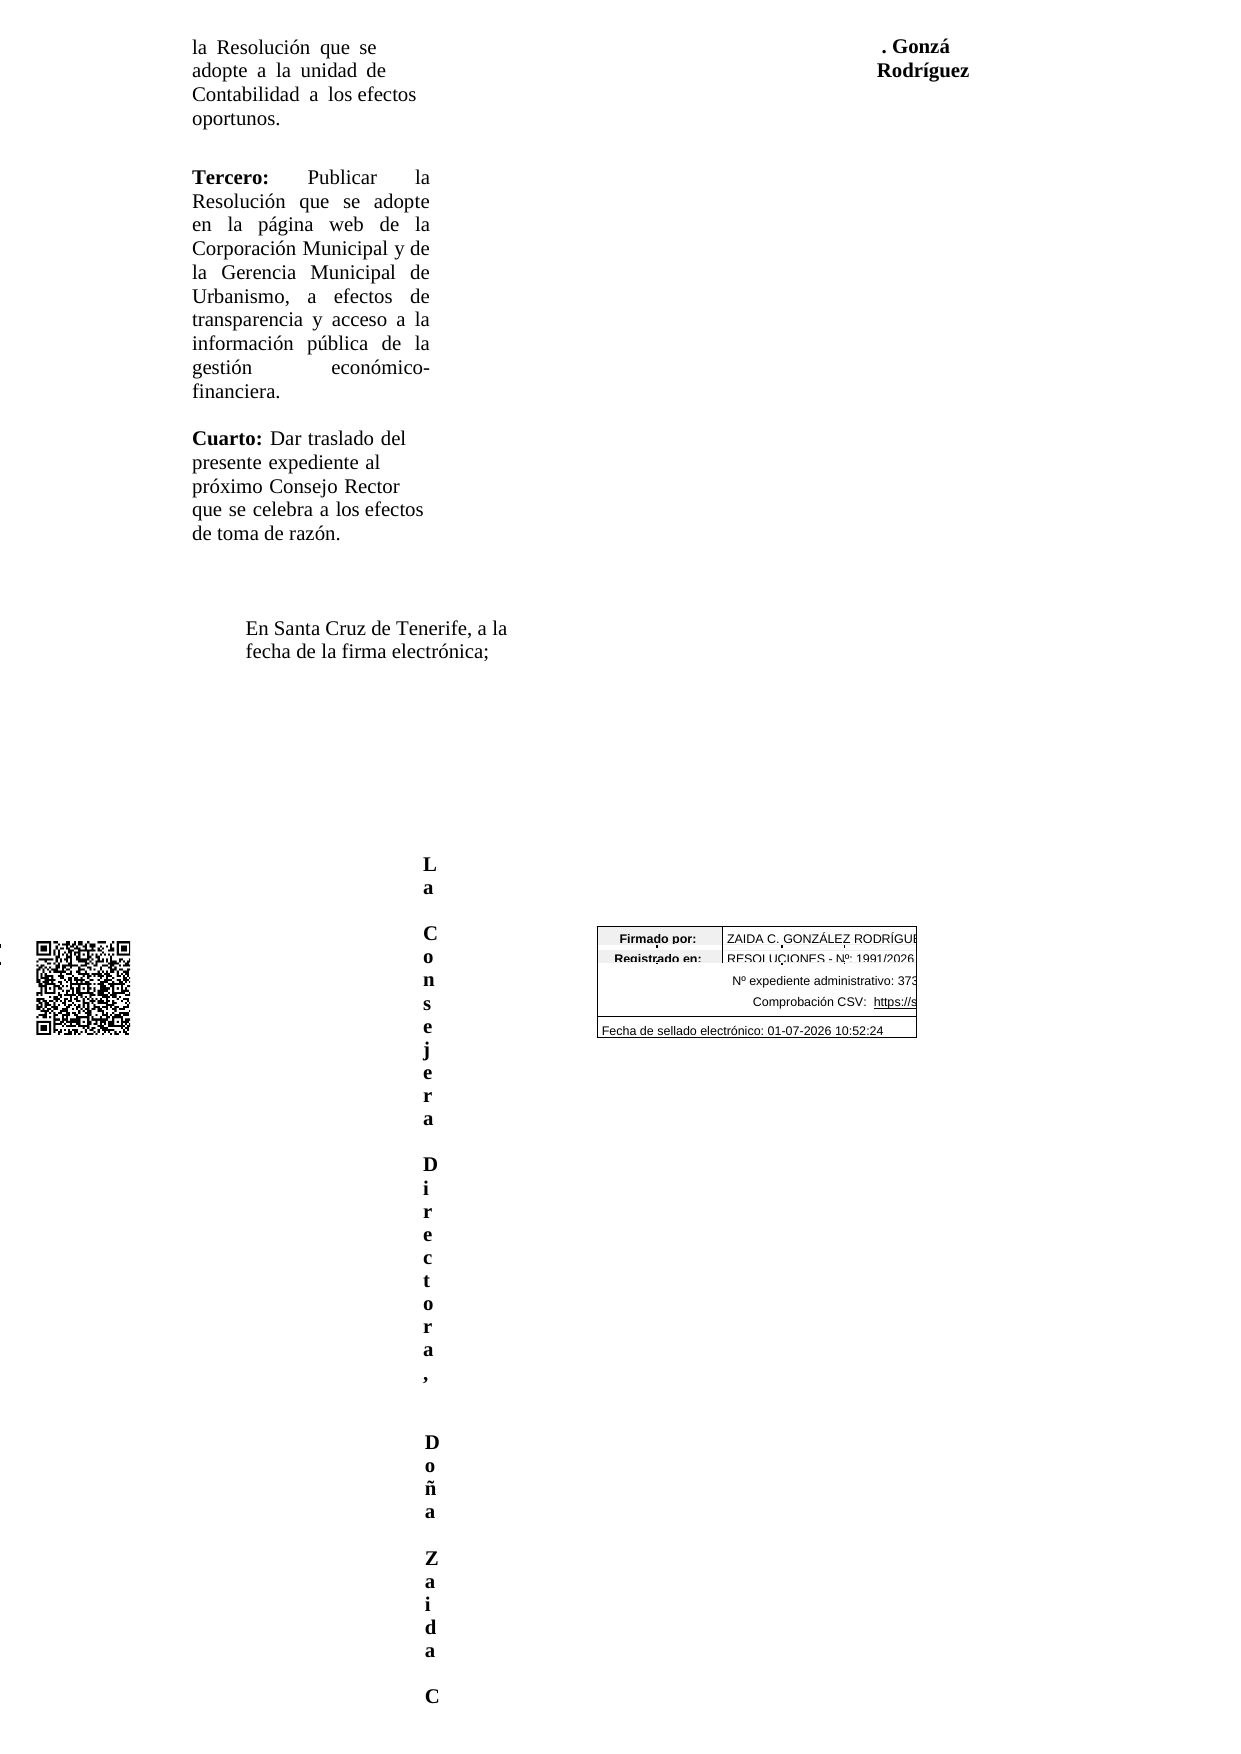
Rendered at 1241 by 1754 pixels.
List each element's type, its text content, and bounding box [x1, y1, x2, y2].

table_header ZAIDA C. GONZÁLEZ RODRÍGUEZ - Consejero/a Director/a [723, 927, 916, 944]
text Tercero: Publicar la Resolución que se adopte en la página web de la Corporación Municipal y de la Gerencia Municipal de Urbanismo, a efectos de transparencia y acceso a la información pública de la gestión económico-financiera. [192, 165, 430, 403]
table_header Firmado por: [598, 927, 722, 944]
table_cell Fecha de sellado electrónico: 01-07-2026 10:52:24 - 9/9 - Fecha de emisión de esta copia: 16-07-2026 12:53:55 [598, 1017, 916, 1037]
table_cell [598, 963, 722, 1016]
text Doña Zaida C. González Rodríguez [872, 35, 916, 82]
table_cell [598, 945, 722, 950]
table_cell Nº expediente administrativo: 3739/2026 Código Seguro de Verificación (CSV): 488A4AE91118D0E1E14A9953FE23B3DA Comprobación CSV: https://sede.urbanismosantacruz.es/home/validador/488A4AE91118D0E1E14A9953FE23B3DA [722, 963, 916, 1016]
text Segundo: Dar traslado de la Resolución que se adopte a la unidad de Contabilidad a los efectos oportunos. [192, 35, 429, 130]
table_cell [723, 945, 916, 950]
text En Santa Cruz de Tenerife, a la fecha de la firma electrónica; [245, 617, 541, 663]
table_cell Registrado en: [598, 951, 722, 962]
text Cuarto: Dar traslado del presente expediente al próximo Consejo Rector que se celebra a los efectos de toma de razón. [192, 427, 430, 545]
table_cell RESOLUCIONES - Nº: 1991/2026 [723, 951, 916, 962]
